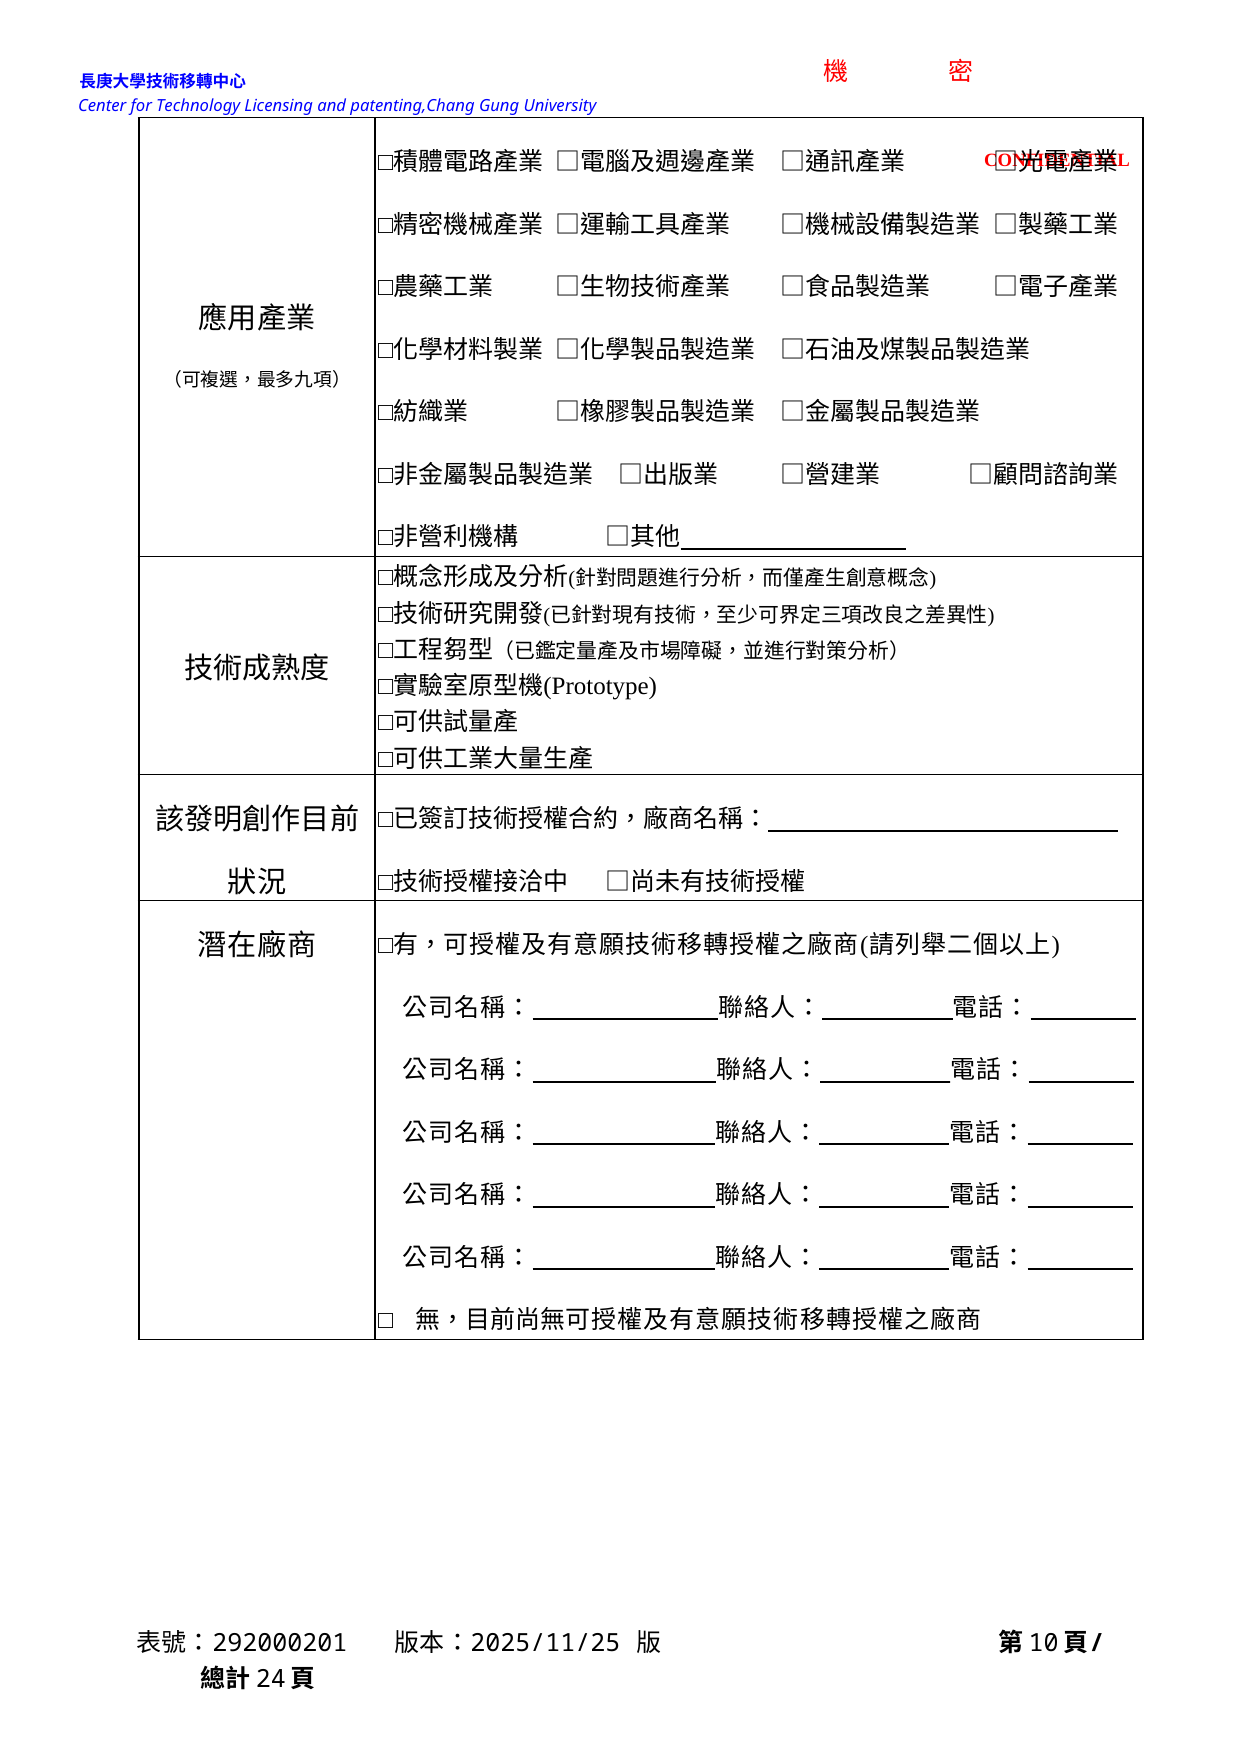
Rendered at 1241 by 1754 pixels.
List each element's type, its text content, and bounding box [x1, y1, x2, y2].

table_cell □已簽訂技術授權合約，廠商名稱： □技術授權接洽中 □尚未有技術授權 [376, 775, 1142, 900]
table_cell 應用產業 （可複選，最多九項） [140, 118, 374, 556]
table_cell □積體電路產業 □電腦及週邊產業 □通訊產業 □光電產業 □精密機械產業 □運輸工具產業 □機械設備製造業 □製藥工業 □農藥工業 □生物技術產業 □食品製造業 □電子產業 □化學材料製業 □化學製品製造業 □石油及煤製品製造業 □紡織業 □橡膠製品製造業 □金屬製品製造業 □非金屬製品製造業 □出版業 □營建業 □顧問諮詢業 □非營利機構 □其他 [376, 118, 1142, 556]
table_cell 技術成熟度 [140, 557, 374, 774]
table_cell 該發明創作目前狀況 [140, 775, 374, 900]
table_cell □概念形成及分析(針對問題進行分析，而僅產生創意概念) □技術研究開發(已針對現有技術，至少可界定三項改良之差異性) □工程芻型（已鑑定量產及市場障礙，並進行對策分析） □實驗室原型機(Prototype) □可供試量產 □可供工業大量生產 [376, 557, 1142, 774]
table_cell 潛在廠商 [140, 901, 374, 1339]
table_cell □有，可授權及有意願技術移轉授權之廠商(請列舉二個以上) 公司名稱： 聯絡人： 電話： 公司名稱： 聯絡人： 電話： 公司名稱： 聯絡人： 電話： 公司名稱： 聯絡人： 電話： 公司名稱： 聯絡人： 電話： 無，目前尚無可授權及有意願技術移轉授權之廠商 [376, 901, 1142, 1339]
